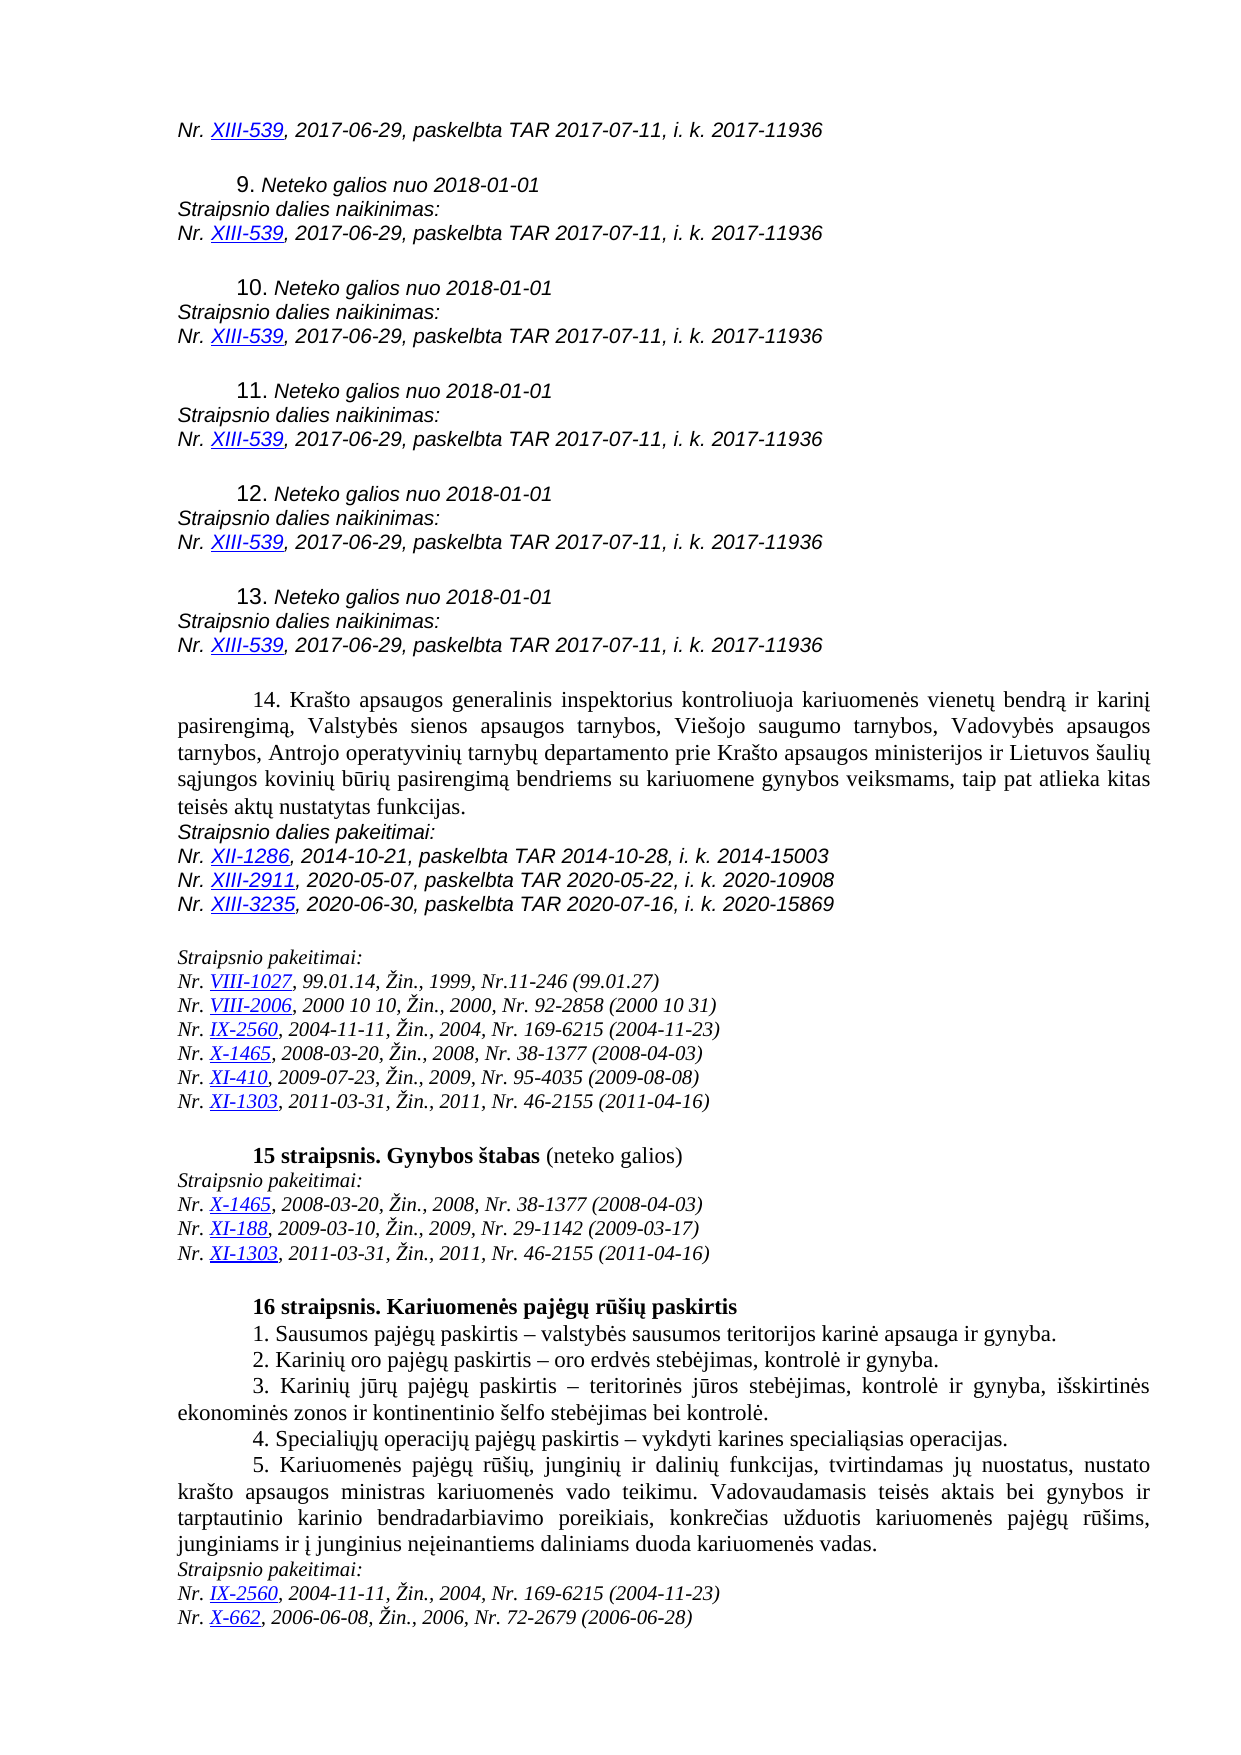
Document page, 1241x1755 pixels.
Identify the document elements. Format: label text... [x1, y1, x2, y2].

text Nr. XIII-2911, 2020-05-07, paskelbta TAR 2020-05-22, i. k. 2020-10908 [177, 868, 1152, 892]
text 16 straipsnis. Kariuomenės pajėgų rūšių paskirtis [177, 1293, 1152, 1319]
text Nr. XIII-539, 2017-06-29, paskelbta TAR 2017-07-11, i. k. 2017-11936 [177, 221, 1152, 245]
text Nr. XI-1303, 2011-03-31, Žin., 2011, Nr. 46-2155 (2011-04-16) [177, 1240, 1152, 1264]
text Nr. XI-188, 2009-03-10, Žin., 2009, Nr. 29-1142 (2009-03-17) [177, 1216, 1152, 1240]
text Nr. XIII-3235, 2020-06-30, paskelbta TAR 2020-07-16, i. k. 2020-15869 [177, 892, 1152, 916]
text Nr. X-1465, 2008-03-20, Žin., 2008, Nr. 38-1377 (2008-04-03) [177, 1192, 1152, 1216]
text Straipsnio dalies naikinimas: [177, 609, 1152, 633]
text Nr. VIII-1027, 99.01.14, Žin., 1999, Nr.11-246 (99.01.27) [177, 969, 1152, 993]
text 15 straipsnis. Gynybos štabas (neteko galios) [177, 1142, 1152, 1168]
text 10. Neteko galios nuo 2018-01-01 [177, 274, 1152, 300]
text Nr. XIII-539, 2017-06-29, paskelbta TAR 2017-07-11, i. k. 2017-11936 [177, 633, 1152, 657]
text Nr. VIII-2006, 2000 10 10, Žin., 2000, Nr. 92-2858 (2000 10 31) [177, 993, 1152, 1017]
text Nr. XI-1303, 2011-03-31, Žin., 2011, Nr. 46-2155 (2011-04-16) [177, 1089, 1152, 1113]
text 11. Neteko galios nuo 2018-01-01 [177, 377, 1152, 403]
text Nr. XIII-539, 2017-06-29, paskelbta TAR 2017-07-11, i. k. 2017-11936 [177, 324, 1152, 348]
text 9. Neteko galios nuo 2018-01-01 [177, 171, 1152, 197]
text Nr. XIII-539, 2017-06-29, paskelbta TAR 2017-07-11, i. k. 2017-11936 [177, 427, 1152, 451]
text Straipsnio dalies naikinimas: [177, 300, 1152, 324]
text Nr. IX-2560, 2004-11-11, Žin., 2004, Nr. 169-6215 (2004-11-23) [177, 1581, 1152, 1605]
text Nr. X-662, 2006-06-08, Žin., 2006, Nr. 72-2679 (2006-06-28) [177, 1605, 1152, 1629]
text 13. Neteko galios nuo 2018-01-01 [177, 583, 1152, 609]
text Nr. IX-2560, 2004-11-11, Žin., 2004, Nr. 169-6215 (2004-11-23) [177, 1017, 1152, 1041]
text 2. Karinių oro pajėgų paskirtis – oro erdvės stebėjimas, kontrolė ir gynyba. [177, 1346, 1152, 1372]
text Straipsnio pakeitimai: [177, 945, 1152, 969]
text Straipsnio dalies naikinimas: [177, 197, 1152, 221]
text Nr. X-1465, 2008-03-20, Žin., 2008, Nr. 38-1377 (2008-04-03) [177, 1041, 1152, 1065]
text 1. Sausumos pajėgų paskirtis – valstybės sausumos teritorijos karinė apsauga ir gynyba. [177, 1319, 1152, 1346]
text Nr. XI-410, 2009-07-23, Žin., 2009, Nr. 95-4035 (2009-08-08) [177, 1065, 1152, 1089]
text Nr. XII-1286, 2014-10-21, paskelbta TAR 2014-10-28, i. k. 2014-15003 [177, 844, 1152, 868]
text 5. Kariuomenės pajėgų rūšių, junginių ir dalinių funkcijas, tvirtindamas jų nuostatus, nustato krašto apsaugos ministras kariuomenės vado teikimu. Vadovaudamasis teisės aktais bei gynybos ir tarptautinio karinio bendradarbiavimo poreikiais, konkrečias užduotis kariuomenės pajėgų rūšims, junginiams ir į junginius neįeinantiems daliniams duoda kariuomenės vadas. [177, 1451, 1152, 1557]
text Straipsnio dalies naikinimas: [177, 403, 1152, 427]
text 4. Specialiųjų operacijų pajėgų paskirtis – vykdyti karines specialiąsias operacijas. [177, 1425, 1152, 1451]
text 12. Neteko galios nuo 2018-01-01 [177, 480, 1152, 506]
text Straipsnio pakeitimai: [177, 1557, 1152, 1581]
text Straipsnio dalies pakeitimai: [177, 820, 1152, 844]
text Straipsnio pakeitimai: [177, 1168, 1152, 1192]
text Straipsnio dalies naikinimas: [177, 506, 1152, 530]
text 14. Krašto apsaugos generalinis inspektorius kontroliuoja kariuomenės vienetų bendrą ir karinį pasirengimą, Valstybės sienos apsaugos tarnybos, Viešojo saugumo tarnybos, Vadovybės apsaugos tarnybos, Antrojo operatyvinių tarnybų departamento prie Krašto apsaugos ministerijos ir Lietuvos šaulių sąjungos kovinių būrių pasirengimą bendriems su kariuomene gynybos veiksmams, taip pat atlieka kitas teisės aktų nustatytas funkcijas. [177, 686, 1152, 820]
text Nr. XIII-539, 2017-06-29, paskelbta TAR 2017-07-11, i. k. 2017-11936 [177, 530, 1152, 554]
text 3. Karinių jūrų pajėgų paskirtis – teritorinės jūros stebėjimas, kontrolė ir gynyba, išskirtinės ekonominės zonos ir kontinentinio šelfo stebėjimas bei kontrolė. [177, 1372, 1152, 1425]
text Nr. XIII-539, 2017-06-29, paskelbta TAR 2017-07-11, i. k. 2017-11936 [177, 118, 1152, 142]
